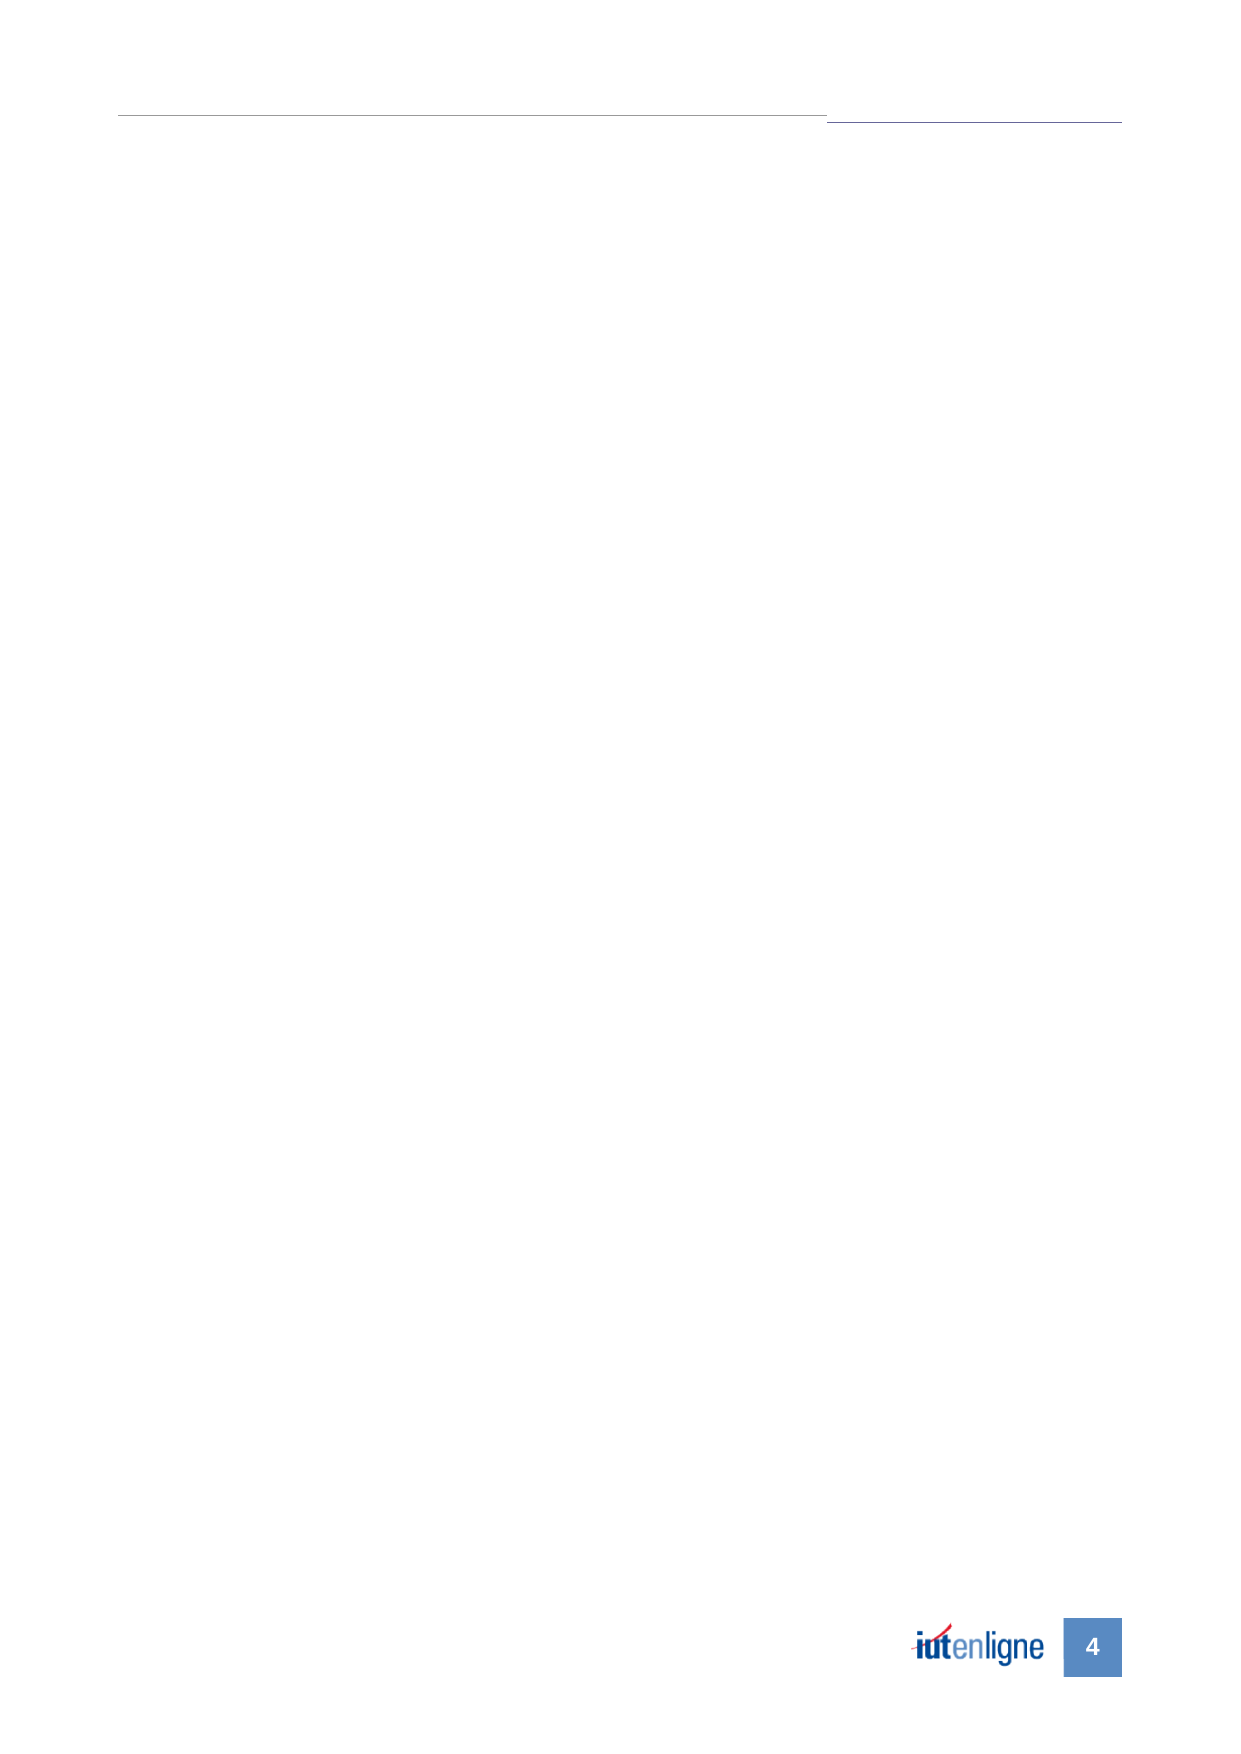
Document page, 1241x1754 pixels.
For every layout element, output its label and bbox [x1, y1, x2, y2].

picture [795, 1602, 1122, 1678]
